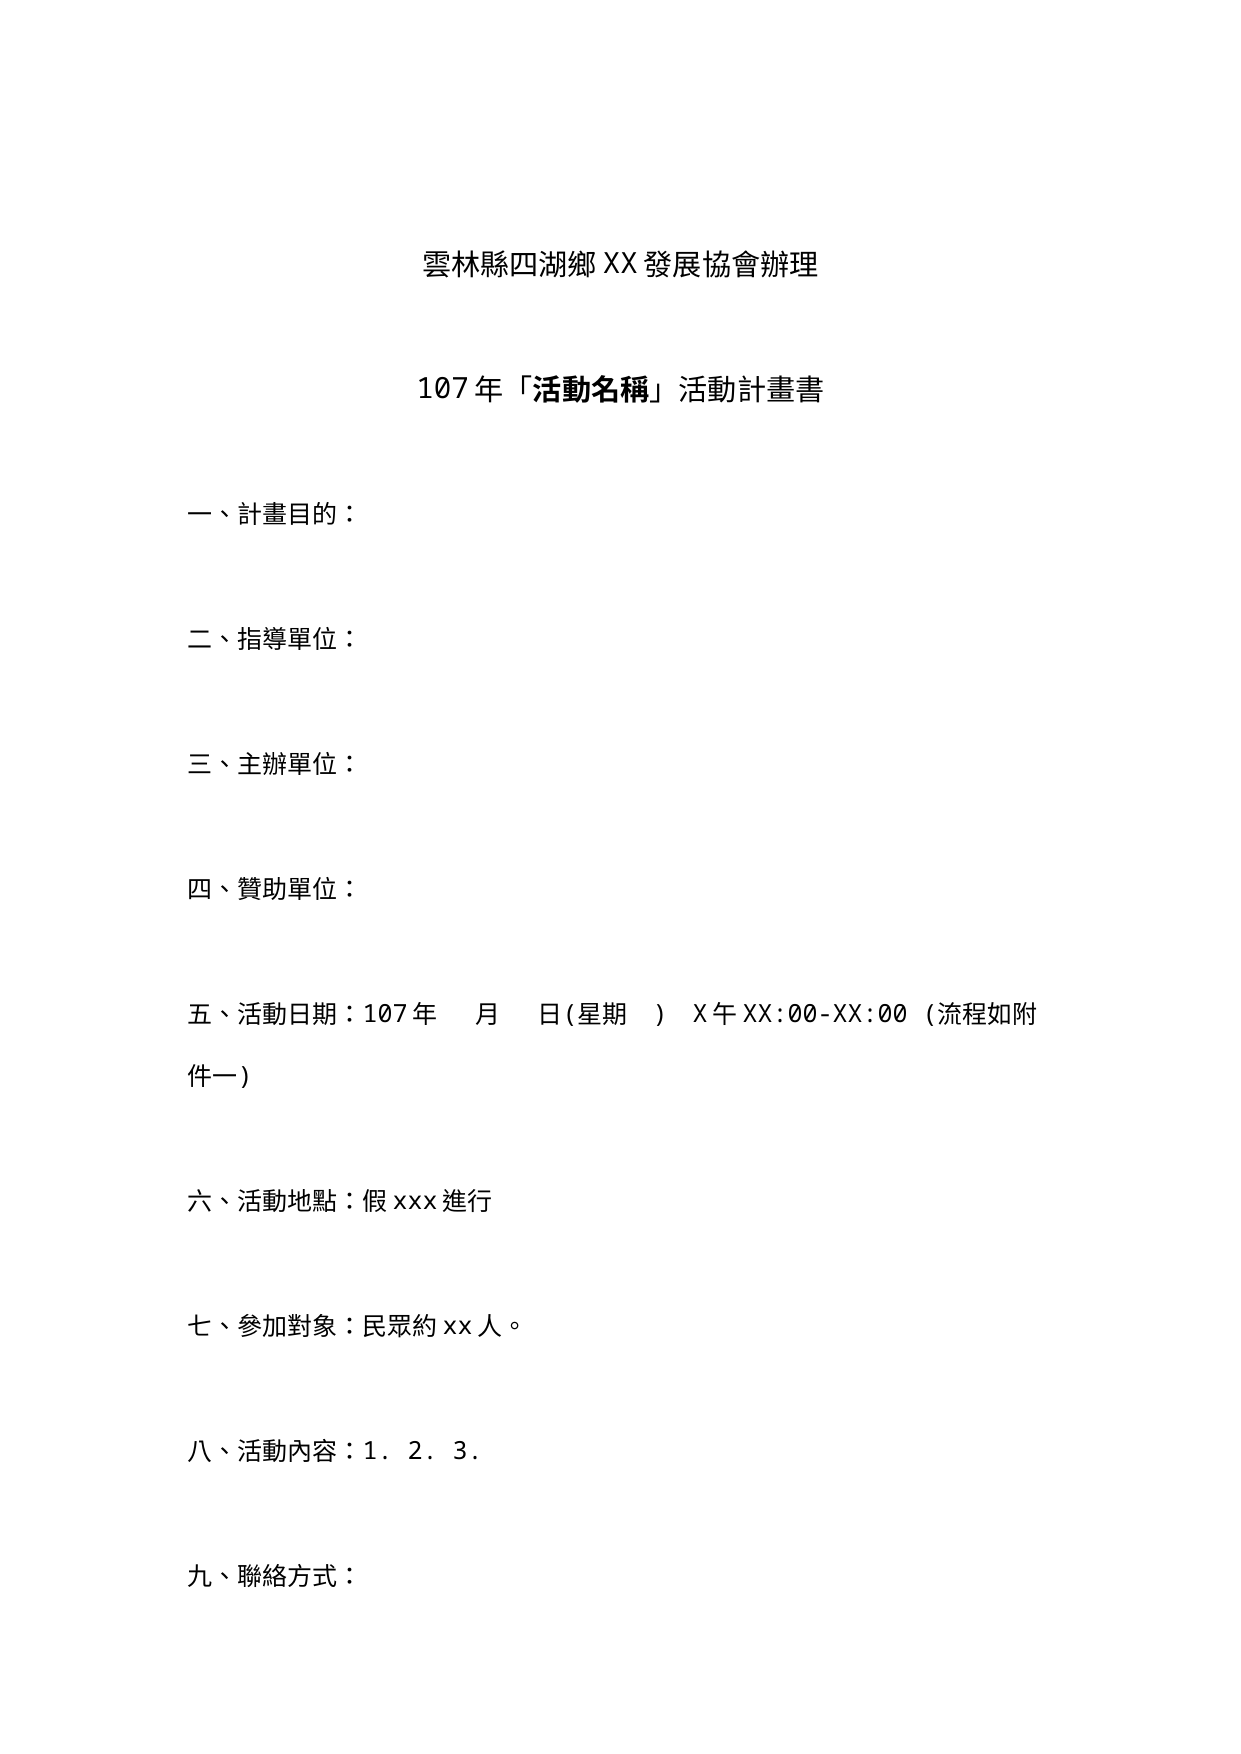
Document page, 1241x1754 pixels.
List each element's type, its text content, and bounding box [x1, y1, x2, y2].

text 三、主辦單位： [187, 721, 1053, 783]
text 107年「活動名稱」活動計畫書 [187, 346, 1053, 408]
text 八、活動內容：1. 2. 3. [187, 1408, 1053, 1471]
text 九、聯絡方式： [187, 1533, 1053, 1596]
text 雲林縣四湖鄉XX發展協會辦理 [187, 221, 1053, 283]
text 二、指導單位： [187, 596, 1053, 658]
text 五、活動日期：107年 月 日(星期 ) X午XX:00-XX:00 (流程如附件一) [187, 971, 1053, 1096]
text 一、計畫目的： [187, 471, 1053, 533]
text 七、參加對象：民眾約xx人。 [187, 1283, 1053, 1346]
text 四、贊助單位： [187, 846, 1053, 908]
text 六、活動地點：假xxx進行 [187, 1158, 1053, 1221]
